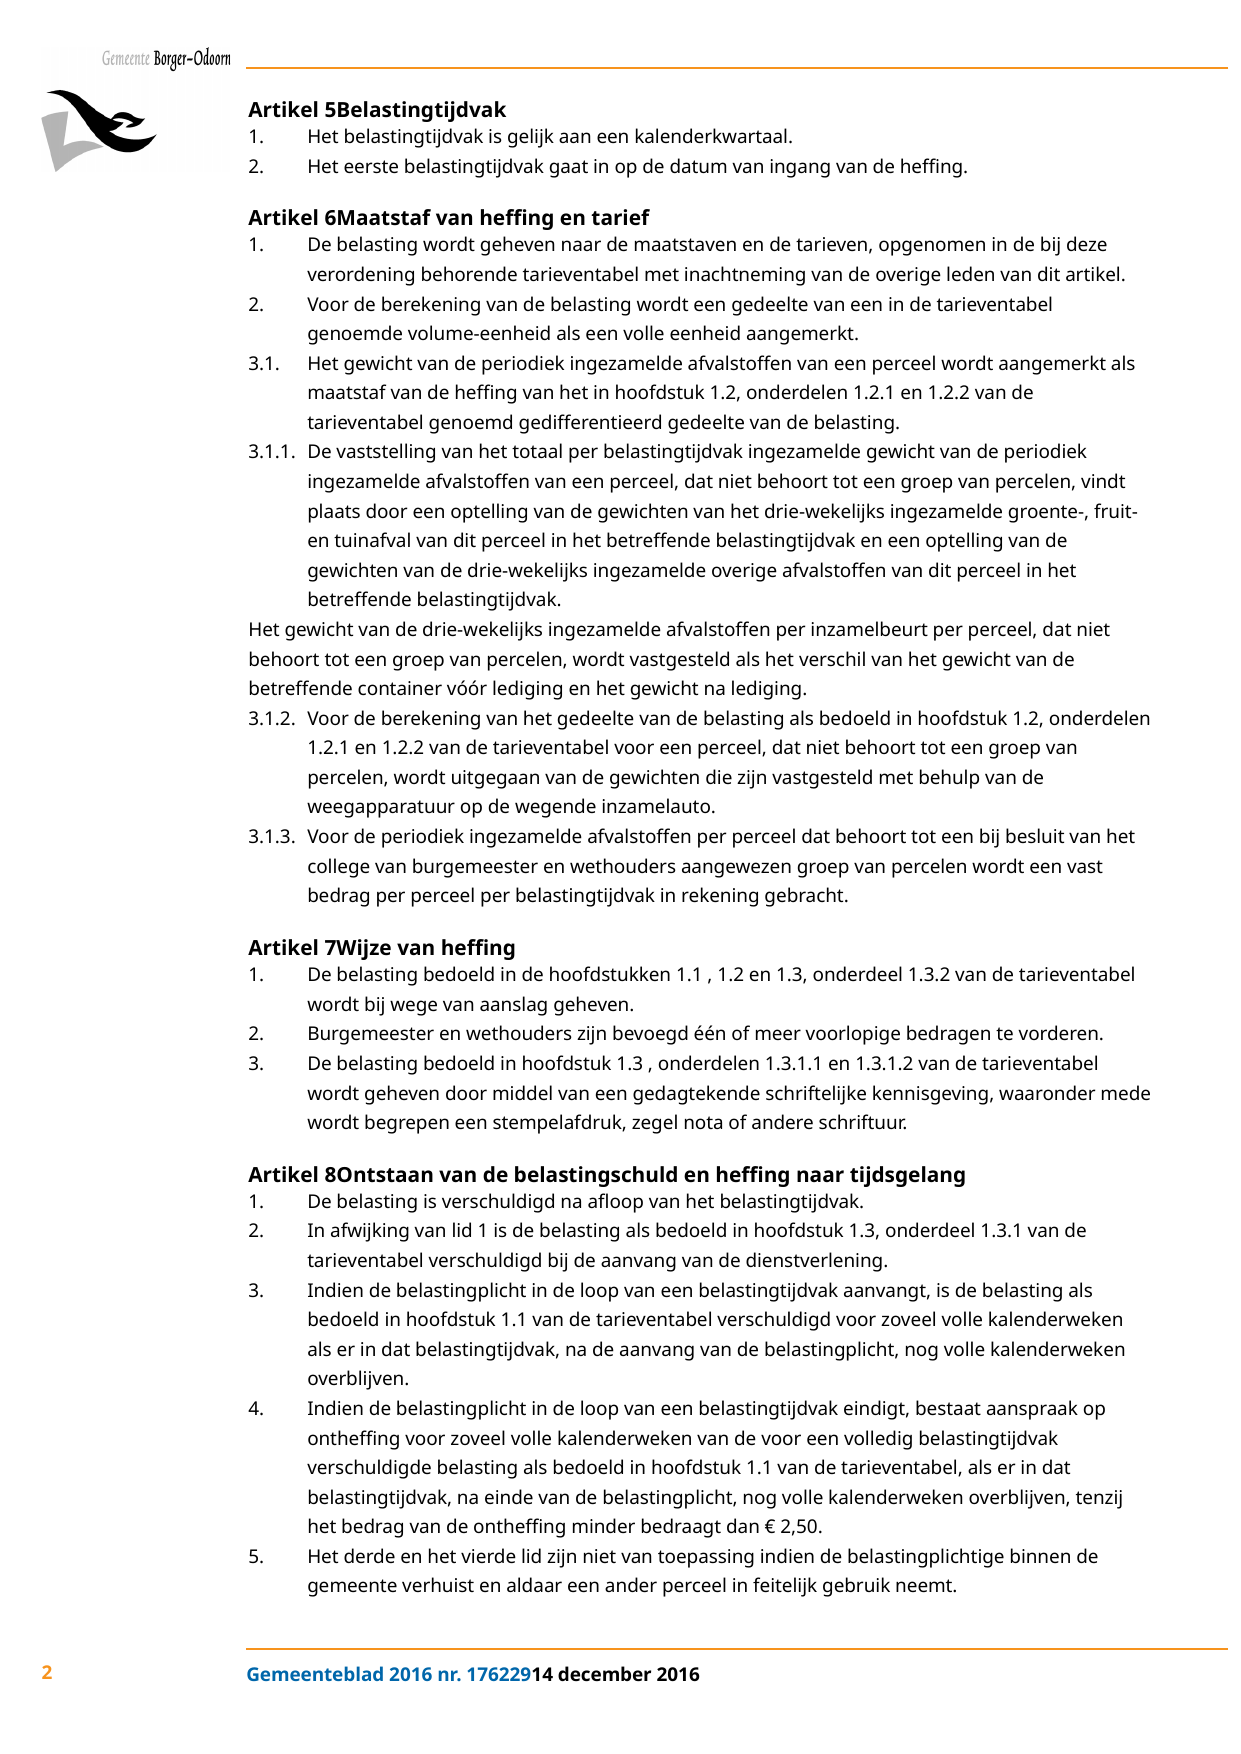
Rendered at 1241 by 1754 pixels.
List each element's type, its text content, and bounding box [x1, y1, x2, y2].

list Het eerste belastingtijdvak gaat in op de datum van ingang van de heffing. [248, 153, 1152, 178]
list Burgemeester en wethouders zijn bevoegd één of meer voorlopige bedragen te vorderen. [248, 1021, 1152, 1046]
list De vaststelling van het totaal per belastingtijdvak ingezamelde gewicht van de periodiek ingezamelde afvalstoffen van een perceel, dat niet behoort tot een groep van percelen, vindt plaats door een optelling van de gewichten van het drie-wekelijks ingezamelde groente-, fruit- en tuinafval van dit perceel in het betreffende belastingtijdvak en een optelling van de gewichten van de drie-wekelijks ingezamelde overige afvalstoffen van dit perceel in het betreffende belastingtijdvak. [248, 439, 1152, 612]
list Voor de berekening van de belasting wordt een gedeelte van een in de tarieventabel genoemde volume-eenheid als een volle eenheid aangemerkt. [248, 291, 1152, 346]
text Artikel 5Belastingtijdvak [248, 95, 1152, 123]
list Indien de belastingplicht in de loop van een belastingtijdvak aanvangt, is de belasting als bedoeld in hoofdstuk 1.1 van de tarieventabel verschuldigd voor zoveel volle kalenderweken als er in dat belastingtijdvak, na de aanvang van de belastingplicht, nog volle kalenderweken overblijven. [248, 1277, 1152, 1391]
list Het derde en het vierde lid zijn niet van toepassing indien de belastingplichtige binnen de gemeente verhuist en aldaar een ander perceel in feitelijk gebruik neemt. [248, 1543, 1152, 1598]
list De belasting bedoeld in de hoofdstukken 1.1 , 1.2 en 1.3, onderdeel 1.3.2 van de tarieventabel wordt bij wege van aanslag geheven. [248, 961, 1152, 1017]
list Indien de belastingplicht in de loop van een belastingtijdvak eindigt, bestaat aanspraak op ontheffing voor zoveel volle kalenderweken van de voor een volledig belastingtijdvak verschuldigde belasting als bedoeld in hoofdstuk 1.1 van de tarieventabel, als er in dat belastingtijdvak, na einde van de belastingplicht, nog volle kalenderweken overblijven, tenzij het bedrag van de ontheffing minder bedraagt dan € 2,50. [248, 1395, 1152, 1539]
text Artikel 6Maatstaf van heffing en tarief [248, 203, 1152, 232]
list De belasting is verschuldigd na afloop van het belastingtijdvak. [248, 1188, 1152, 1214]
list De belasting bedoeld in hoofdstuk 1.3 , onderdelen 1.3.1.1 en 1.3.1.2 van de tarieventabel wordt geheven door middel van een gedagtekende schriftelijke kennisgeving, waaronder mede wordt begrepen een stempelafdruk, zegel nota of andere schriftuur. [248, 1050, 1152, 1135]
list Het belastingtijdvak is gelijk aan een kalenderkwartaal. [248, 123, 1152, 149]
text Artikel 8Ontstaan van de belastingschuld en heffing naar tijdsgelang [248, 1160, 1152, 1188]
list In afwijking van lid 1 is de belasting als bedoeld in hoofdstuk 1.3, onderdeel 1.3.1 van de tarieventabel verschuldigd bij de aanvang van de dienstverlening. [248, 1218, 1152, 1273]
list Het gewicht van de periodiek ingezamelde afvalstoffen van een perceel wordt aangemerkt als maatstaf van de heffing van het in hoofdstuk 1.2, onderdelen 1.2.1 en 1.2.2 van de tarieventabel genoemd gedifferentieerd gedeelte van de belasting. [248, 350, 1152, 435]
list Voor de berekening van het gedeelte van de belasting als bedoeld in hoofdstuk 1.2, onderdelen 1.2.1 en 1.2.2 van de tarieventabel voor een perceel, dat niet behoort tot een groep van percelen, wordt uitgegaan van de gewichten die zijn vastgesteld met behulp van de weegapparatuur op de wegende inzamelauto. [248, 705, 1152, 819]
text Het gewicht van de drie-wekelijks ingezamelde afvalstoffen per inzamelbeurt per perceel, dat niet behoort tot een groep van percelen, wordt vastgesteld als het verschil van het gewicht van de betreffende container vóór lediging en het gewicht na lediging. [248, 616, 1152, 701]
picture [41, 47, 231, 172]
text Artikel 7Wijze van heffing [248, 933, 1152, 961]
list De belasting wordt geheven naar de maatstaven en de tarieven, opgenomen in de bij deze verordening behorende tarieventabel met inachtneming van de overige leden van dit artikel. [248, 232, 1152, 287]
list Voor de periodiek ingezamelde afvalstoffen per perceel dat behoort tot een bij besluit van het college van burgemeester en wethouders aangewezen groep van percelen wordt een vast bedrag per perceel per belastingtijdvak in rekening gebracht. [248, 823, 1152, 908]
